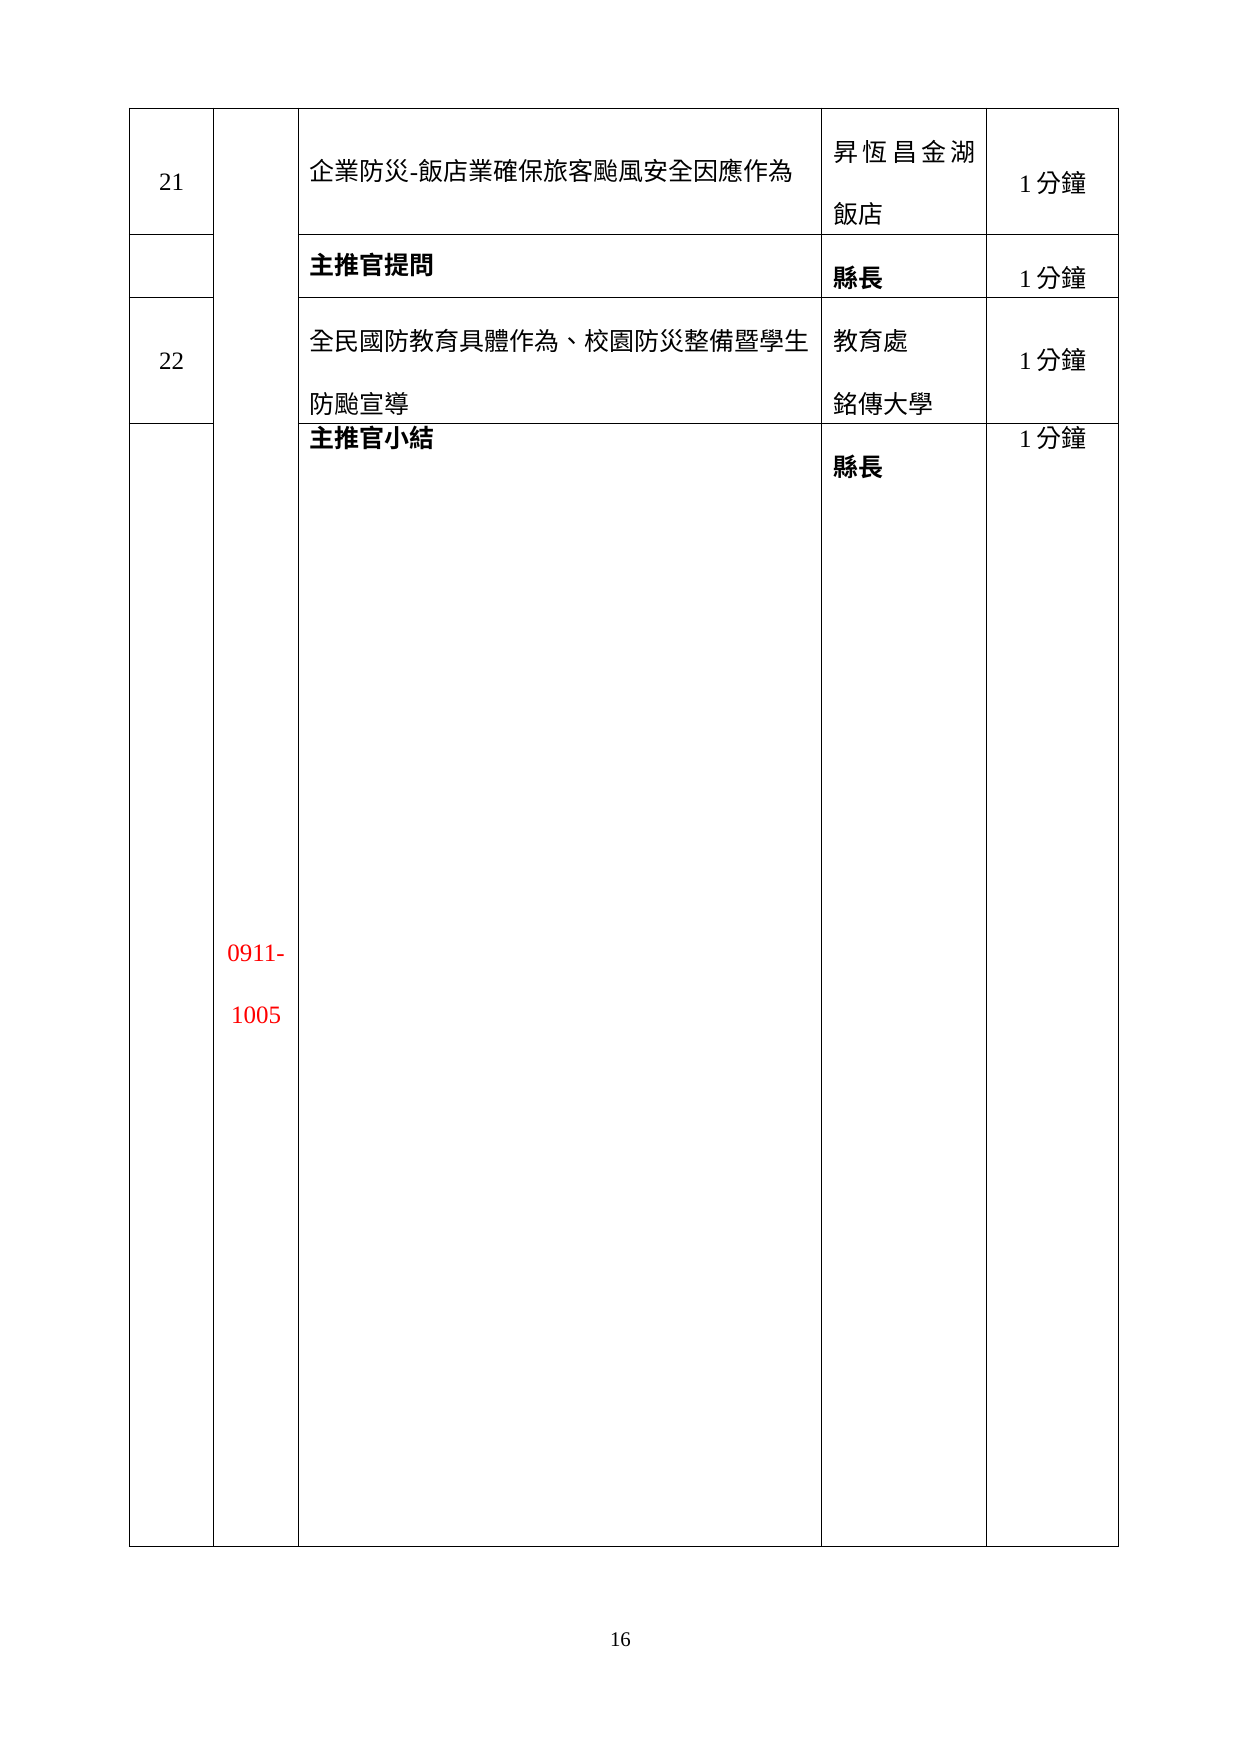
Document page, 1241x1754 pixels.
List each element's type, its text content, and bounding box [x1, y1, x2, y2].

table_cell [130, 235, 213, 297]
table_cell 主推官小結 [299, 424, 821, 1546]
table_cell 縣長 [822, 424, 986, 1546]
table_cell 昇恆昌金湖飯店 [822, 109, 986, 234]
table_cell 22 [130, 298, 213, 423]
table_cell 1分鐘 [987, 235, 1118, 297]
table_cell 1分鐘 [987, 424, 1118, 1546]
table_cell 1分鐘 [987, 298, 1118, 423]
table_cell 全民國防教育具體作為、校園防災整備暨學生防颱宣導 [299, 298, 821, 423]
table_cell 企業防災-飯店業確保旅客颱風安全因應作為 [299, 109, 821, 234]
table_cell [130, 424, 213, 1546]
table_cell 21 [130, 109, 213, 234]
table_cell 縣長 [822, 235, 986, 297]
table_cell 1分鐘 [987, 109, 1118, 234]
table_cell 0911- 1005 0911- 1005 0911- 1005 [214, 109, 298, 1546]
table_cell 教育處 銘傳大學 [822, 298, 986, 423]
table_cell 主推官提問 [299, 235, 821, 297]
